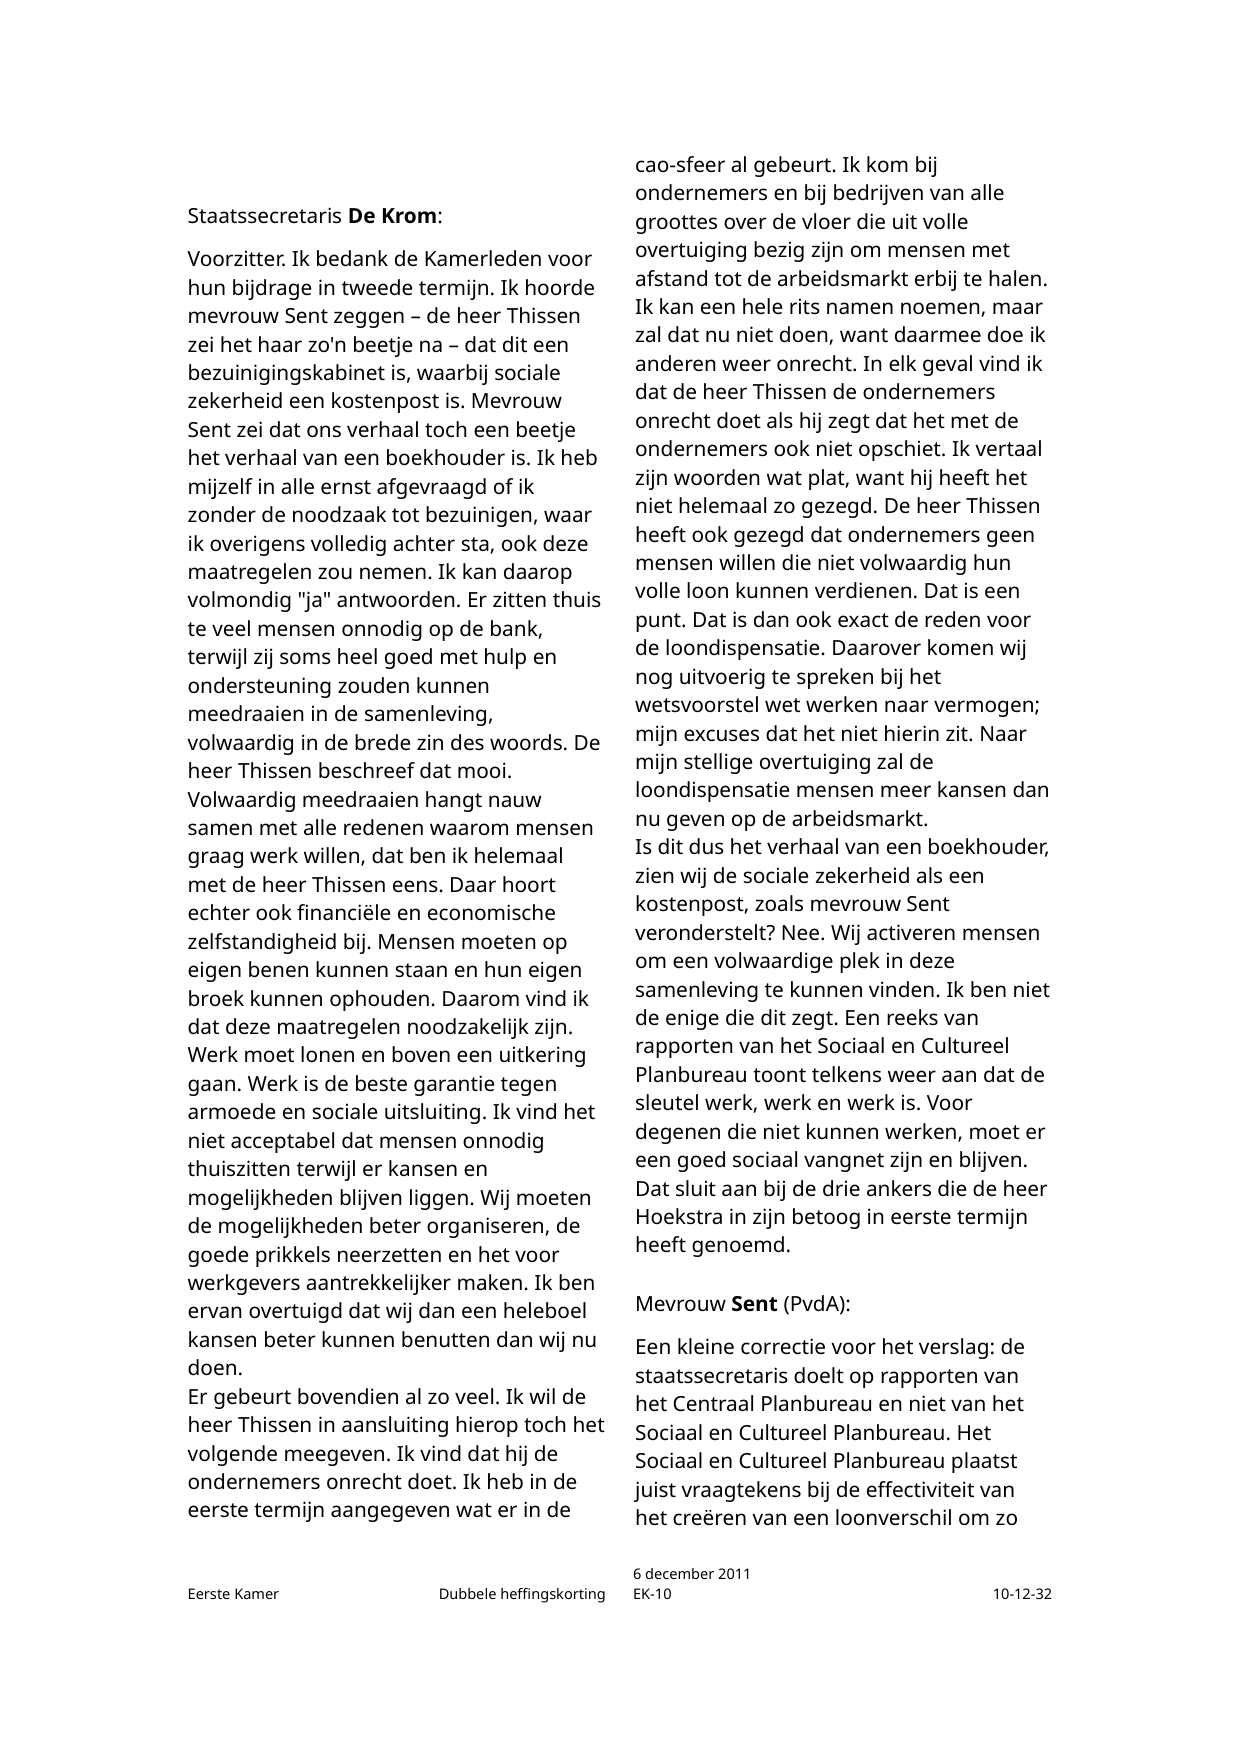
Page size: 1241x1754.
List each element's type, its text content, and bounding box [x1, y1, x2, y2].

text Is dit dus het verhaal van een boekhouder, zien wij de sociale zekerheid als een kostenpost, zoals mevrouw Sent veronderstelt? Nee. Wij activeren mensen om een volwaardige plek in deze samenleving te kunnen vinden. Ik ben niet de enige die dit zegt. Een reeks van rapporten van het Sociaal en Cultureel Planbureau toont telkens weer aan dat de sleutel werk, werk en werk is. Voor degenen die niet kunnen werken, moet er een goed sociaal vangnet zijn en blijven. Dat sluit aan bij de drie ankers die de heer Hoekstra in zijn betoog in eerste termijn heeft genoemd. [635, 832, 1053, 1259]
text Een kleine correctie voor het verslag: de staatssecretaris doelt op rapporten van het Centraal Planbureau en niet van het Sociaal en Cultureel Planbureau. Het Sociaal en Cultureel Planbureau plaatst juist vraagtekens bij de effectiviteit van het creëren van een loonverschil om zo [635, 1332, 1053, 1532]
text cao-sfeer al gebeurt. Ik kom bij ondernemers en bij bedrijven van alle groottes over de vloer die uit volle overtuiging bezig zijn om mensen met afstand tot de arbeidsmarkt erbij te halen. Ik kan een hele rits namen noemen, maar zal dat nu niet doen, want daarmee doe ik anderen weer onrecht. In elk geval vind ik dat de heer Thissen de ondernemers onrecht doet als hij zegt dat het met de ondernemers ook niet opschiet. Ik vertaal zijn woorden wat plat, want hij heeft het niet helemaal zo gezegd. De heer Thissen heeft ook gezegd dat ondernemers geen mensen willen die niet volwaardig hun volle loon kunnen verdienen. Dat is een punt. Dat is dan ook exact de reden voor de loondispensatie. Daarover komen wij nog uitvoerig te spreken bij het wetsvoorstel wet werken naar vermogen; mijn excuses dat het niet hierin zit. Naar mijn stellige overtuiging zal de loondispensatie mensen meer kansen dan nu geven op de arbeidsmarkt. [635, 150, 1053, 832]
text Staatssecretaris De Krom: [187, 201, 605, 229]
text  [187, 150, 605, 178]
text Er gebeurt bovendien al zo veel. Ik wil de heer Thissen in aansluiting hierop toch het volgende meegeven. Ik vind dat hij de ondernemers onrecht doet. Ik heb in de eerste termijn aangegeven wat er in de [187, 1382, 605, 1524]
text Voorzitter. Ik bedank de Kamerleden voor hun bijdrage in tweede termijn. Ik hoorde mevrouw Sent zeggen – de heer Thissen zei het haar zo'n beetje na – dat dit een bezuinigingskabinet is, waarbij sociale zekerheid een kostenpost is. Mevrouw Sent zei dat ons verhaal toch een beetje het verhaal van een boekhouder is. Ik heb mijzelf in alle ernst afgevraagd of ik zonder de noodzaak tot bezuinigen, waar ik overigens volledig achter sta, ook deze maatregelen zou nemen. Ik kan daarop volmondig "ja" antwoorden. Er zitten thuis te veel mensen onnodig op de bank, terwijl zij soms heel goed met hulp en ondersteuning zouden kunnen meedraaien in de samenleving, volwaardig in de brede zin des woords. De heer Thissen beschreef dat mooi. Volwaardig meedraaien hangt nauw samen met alle redenen waarom mensen graag werk willen, dat ben ik helemaal met de heer Thissen eens. Daar hoort echter ook financiële en economische zelfstandigheid bij. Mensen moeten op eigen benen kunnen staan en hun eigen broek kunnen ophouden. Daarom vind ik dat deze maatregelen noodzakelijk zijn. Werk moet lonen en boven een uitkering gaan. Werk is de beste garantie tegen armoede en sociale uitsluiting. Ik vind het niet acceptabel dat mensen onnodig thuiszitten terwijl er kansen en mogelijkheden blijven liggen. Wij moeten de mogelijkheden beter organiseren, de goede prikkels neerzetten en het voor werkgevers aantrekkelijker maken. Ik ben ervan overtuigd dat wij dan een heleboel kansen beter kunnen benutten dan wij nu doen. [187, 244, 605, 1382]
text Mevrouw Sent (PvdA): [635, 1289, 1053, 1317]
